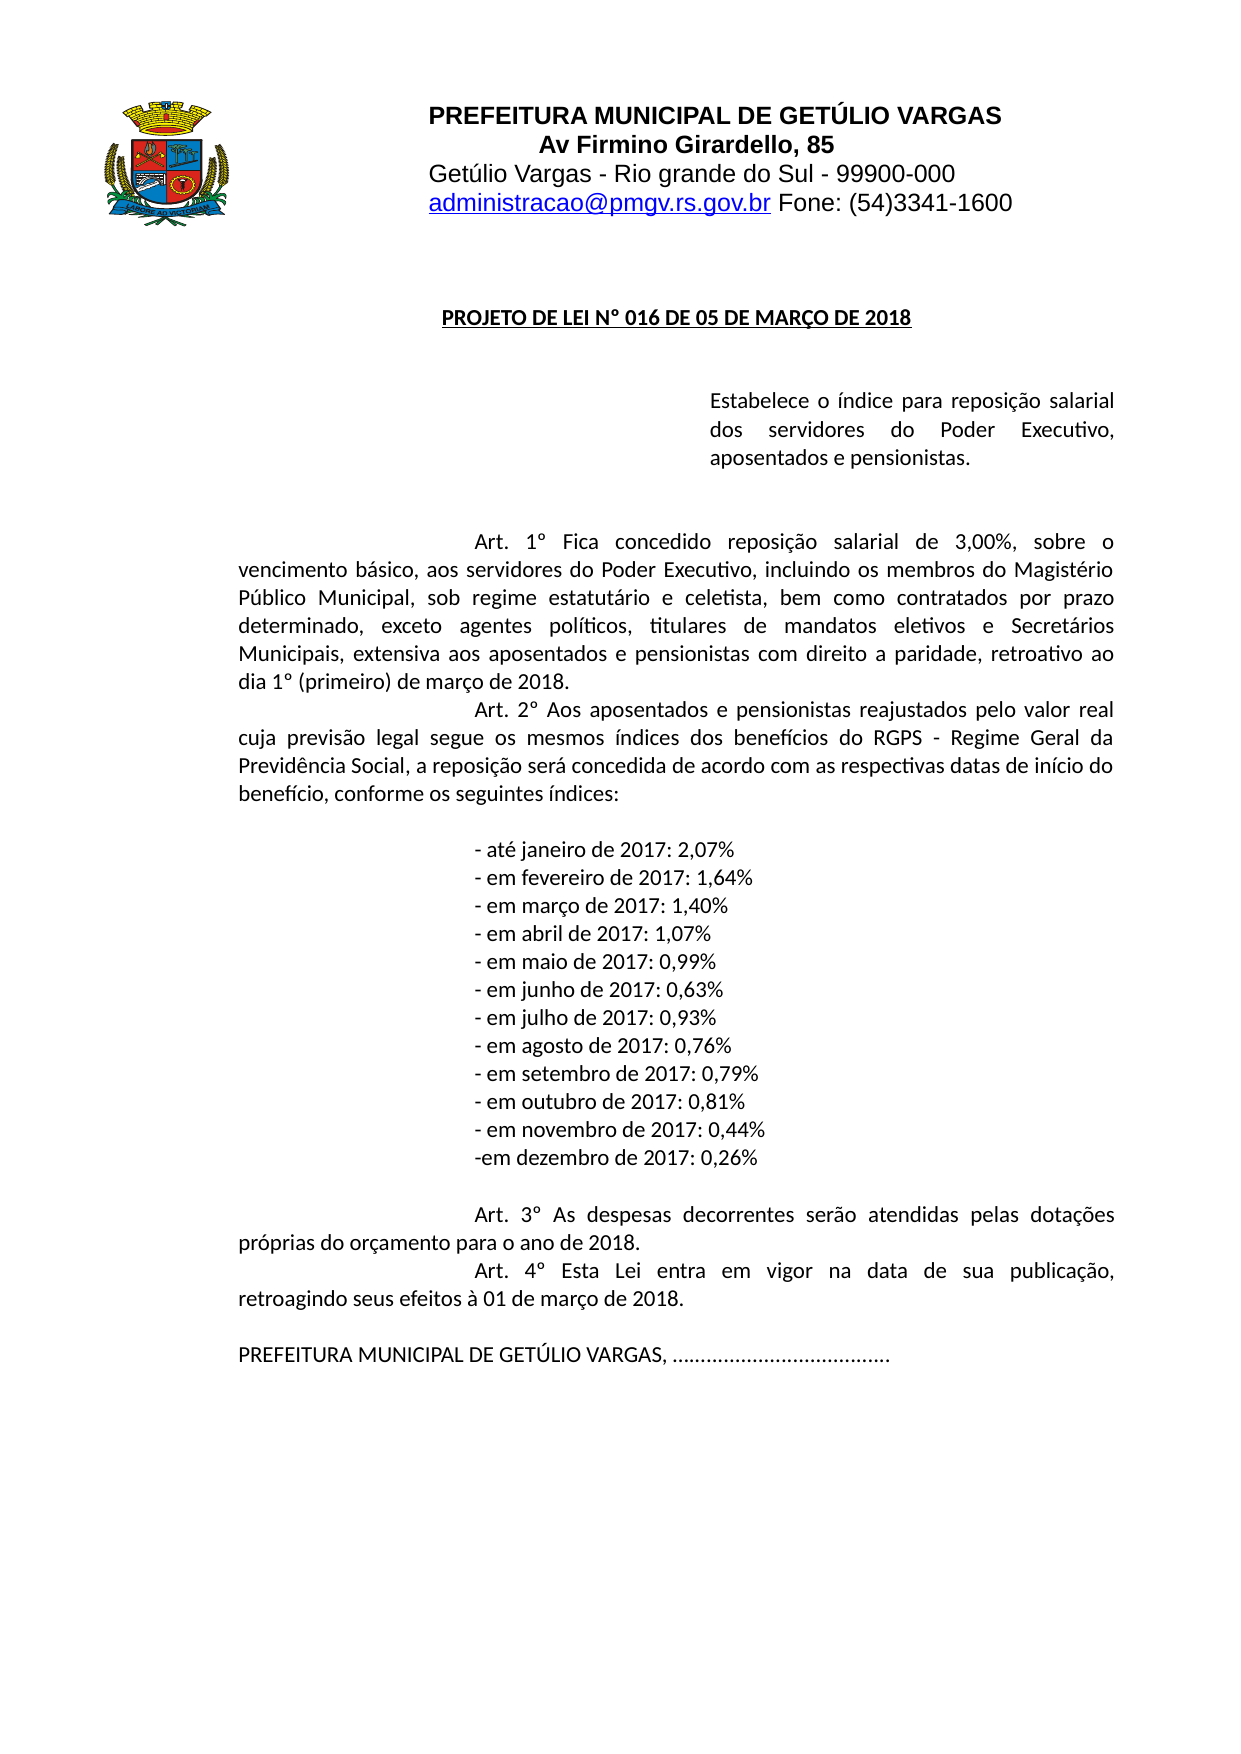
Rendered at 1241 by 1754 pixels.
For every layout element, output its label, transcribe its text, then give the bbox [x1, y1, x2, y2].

table_cell [26, 1596, 993, 1632]
table_cell [0, 1488, 26, 1524]
table_header [26, 1452, 993, 1488]
text PREFEITURA MUNICIPAL DE GETÚLIO VARGAS, …................................... [238, 1340, 1115, 1368]
text - em abril de 2017: 1,07% [238, 919, 1115, 947]
table_cell [0, 1596, 26, 1632]
text Art. 4º Esta Lei entra em vigor na data de sua publicação, retroagindo seus efeitos à 01 de março de 2018. [238, 1256, 1115, 1312]
text PROJETO DE LEI Nº 016 DE 05 DE MARÇO DE 2018 [238, 303, 1115, 331]
table_header [993, 1452, 1116, 1488]
table_cell [993, 1488, 1116, 1524]
table_cell [993, 1596, 1116, 1632]
text Art. 1º Fica concedido reposição salarial de 3,00%, sobre o vencimento básico, aos servidores do Poder Executivo, incluindo os membros do Magistério Público Municipal, sob regime estatutário e celetista, bem como contratados por prazo determinado, exceto agentes políticos, titulares de mandatos eletivos e Secretários Municipais, extensiva aos aposentados e pensionistas com direito a paridade, retroativo ao dia 1º (primeiro) de março de 2018. [238, 527, 1115, 695]
table_cell [26, 1524, 993, 1560]
text - em setembro de 2017: 0,79% [238, 1059, 1115, 1087]
text - em março de 2017: 1,40% [238, 891, 1115, 919]
table_cell [0, 1524, 26, 1560]
table_cell [26, 1560, 993, 1596]
text - até janeiro de 2017: 2,07% [238, 835, 1115, 863]
text - em fevereiro de 2017: 1,64% [238, 863, 1115, 891]
text Art. 3º As despesas decorrentes serão atendidas pelas dotações próprias do orçamento para o ano de 2018. [238, 1200, 1115, 1256]
text -em dezembro de 2017: 0,26% [238, 1143, 1115, 1200]
text - em agosto de 2017: 0,76% [238, 1031, 1115, 1059]
table_cell [993, 1524, 1116, 1560]
table_cell [0, 1560, 26, 1596]
text - em novembro de 2017: 0,44% [238, 1115, 1115, 1143]
text - em outubro de 2017: 0,81% [238, 1087, 1115, 1115]
text - em junho de 2017: 0,63% [238, 975, 1115, 1003]
text - em maio de 2017: 0,99% [238, 947, 1115, 975]
table_header [0, 1452, 26, 1488]
text Art. 2º Aos aposentados e pensionistas reajustados pelo valor real cuja previsão legal segue os mesmos índices dos benefícios do RGPS - Regime Geral da Previdência Social, a reposição será concedida de acordo com as respectivas datas de início do benefício, conforme os seguintes índices: [238, 695, 1115, 807]
table_cell [26, 1488, 993, 1524]
text Estabelece o índice para reposição salarial dos servidores do Poder Executivo, aposentados e pensionistas. [709, 387, 1115, 471]
table_cell [993, 1560, 1116, 1596]
text - em julho de 2017: 0,93% [238, 1003, 1115, 1031]
